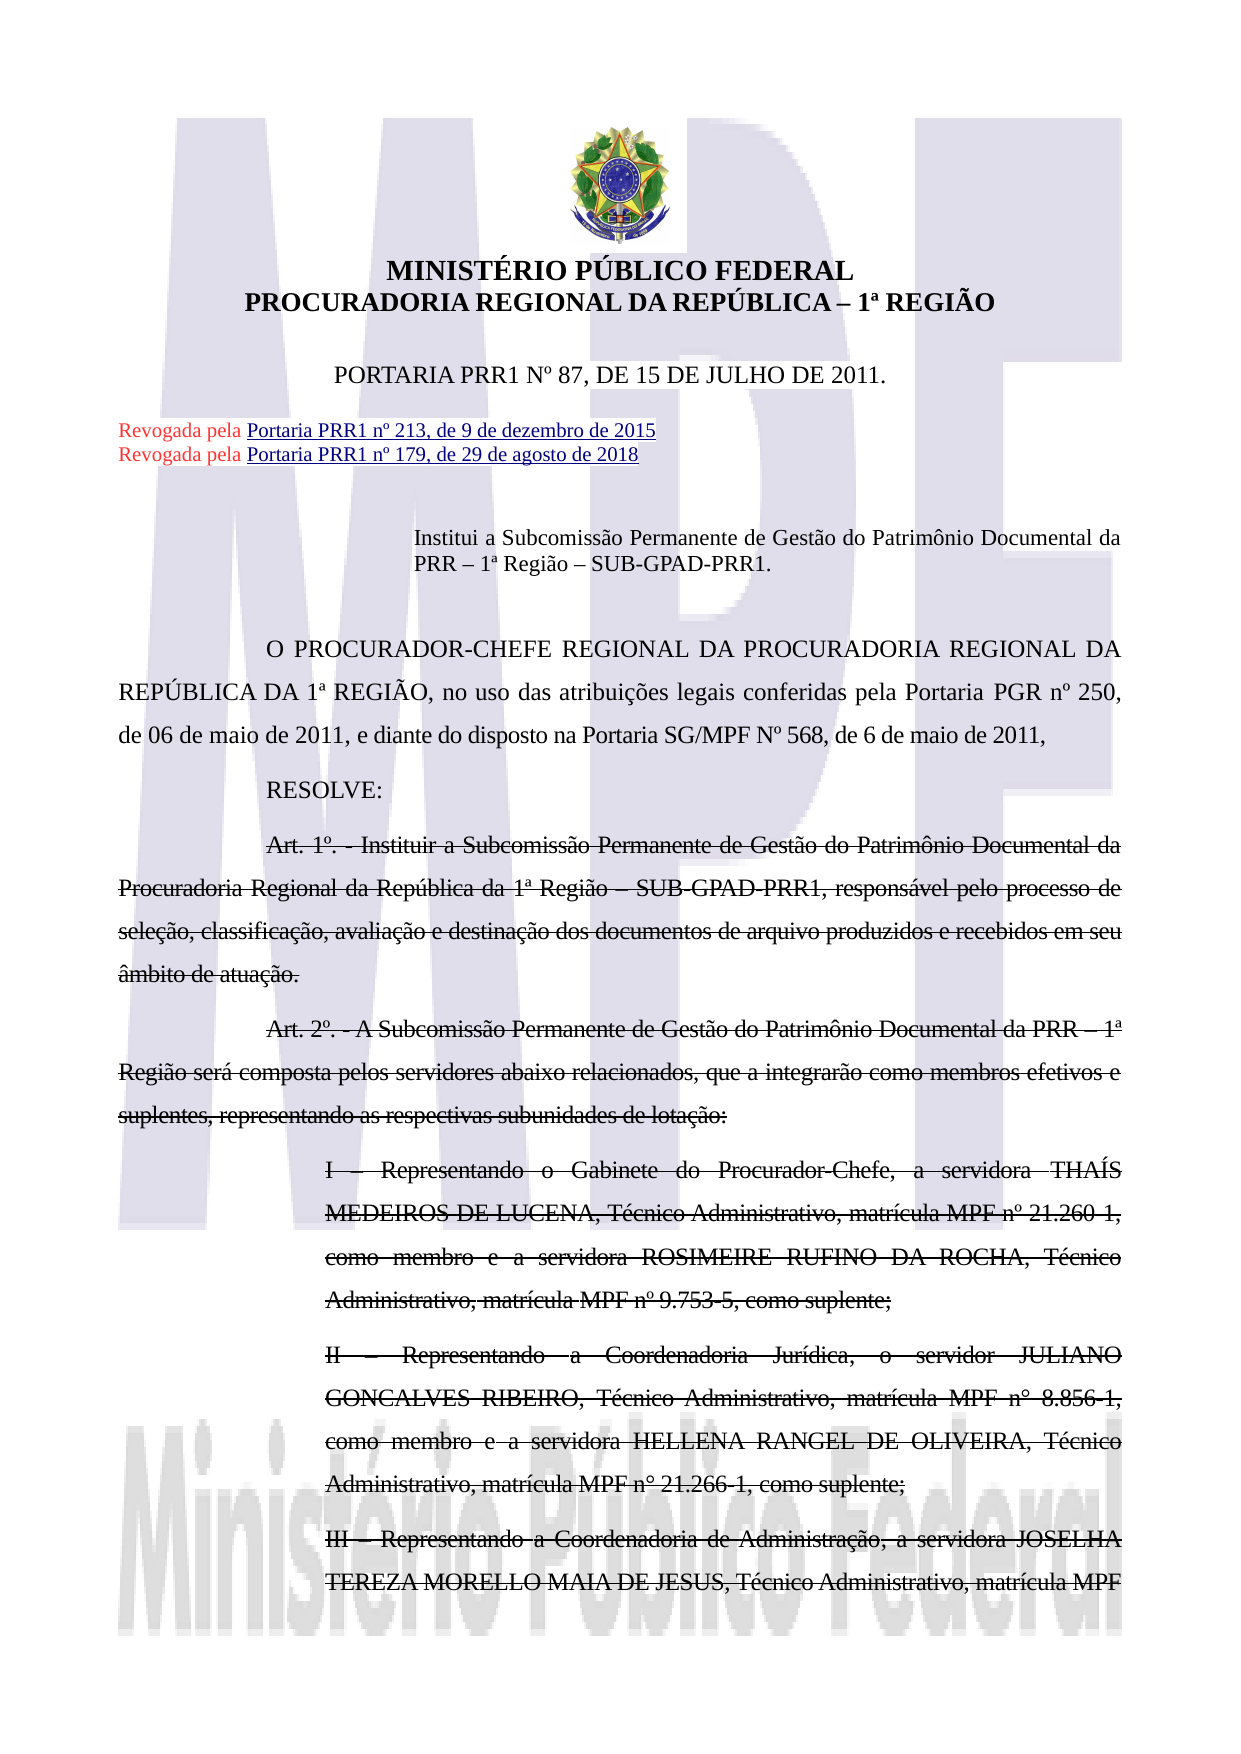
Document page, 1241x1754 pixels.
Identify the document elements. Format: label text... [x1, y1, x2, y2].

text I – Representando o Gabinete do Procurador-Chefe, a servidora THAÍS MEDEIROS DE LUCENA, Técnico Administrativo, matrícula MPF nº 21.260-1, como membro e a servidora ROSIMEIRE RUFINO DA ROCHA, Técnico Administrativo, matrícula MPF nº 9.753-5, como suplente; [325, 1155, 1122, 1313]
text Art. 1º. - Instituir a Subcomissão Permanente de Gestão do Patrimônio Documental da Procuradoria Regional da República da 1ª Região – SUB-GPAD-PRR1, responsável pelo processo de seleção, classificação, avaliação e destinação dos documentos de arquivo produzidos e recebidos em seu âmbito de atuação. [118, 830, 1122, 889]
text PROCURADORIA REGIONAL DA REPÚBLICA – 1ª REGIÃO [118, 286, 1122, 317]
picture [118, 1129, 1122, 1636]
picture [118, 118, 554, 253]
text MINISTÉRIO PÚBLICO FEDERAL [118, 253, 1122, 286]
text PORTARIA PRR1 Nº 87, DE 15 DE JULHO DE 2011. [118, 361, 1102, 389]
picture [118, 804, 1122, 830]
text II – Representando a Coordenadoria Jurídica, o servidor JULIANO GONCALVES RIBEIRO, Técnico Administrativo, matrícula MPF n° 8.856-1, como membro e a servidora HELLENA RANGEL DE OLIVEIRA, Técnico Administrativo, matrícula MPF n° 21.266-1, como suplente; [325, 1443, 1122, 1498]
picture [687, 118, 1122, 253]
text RESOLVE: [117, 775, 1122, 804]
text O PROCURADOR-CHEFE REGIONAL DA PROCURADORIA REGIONAL DA REPÚBLICA DA 1ª REGIÃO, no uso das atribuições legais conferidas pela Portaria PGR nº 250, de 06 de maio de 2011, e diante do disposto na Portaria SG/MPF Nº 568, de 6 de maio de 2011, [118, 634, 1122, 749]
picture [118, 317, 1122, 634]
text Institui a Subcomissão Permanente de Gestão do Patrimônio Documental da PRR – 1ª Região – SUB-GPAD-PRR1. [413, 524, 1122, 576]
text Revogada pela Portaria PRR1 nº 213, de 9 de dezembro de 2015 [118, 418, 1102, 442]
text Art. 1º. - Instituir a Subcomissão Permanente de Gestão do Patrimônio Documental da Procuradoria Regional da República da 1ª Região – SUB-GPAD-PRR1, responsável pelo processo de seleção, classificação, avaliação e destinação dos documentos de arquivo produzidos e recebidos em seu âmbito de atuação. [118, 933, 1122, 988]
text Art. 2º. - A Subcomissão Permanente de Gestão do Patrimônio Documental da PRR – 1ª Região será composta pelos servidores abaixo relacionados, que a integrarão como membros efetivos e suplentes, representando as respectivas subunidades de lotação: [118, 1014, 1122, 1129]
text III – Representando a Coordenadoria de Administração, a servidora JOSELHA TEREZA MORELLO MAIA DE JESUS, Técnico Administrativo, matrícula MPF nº 14.109-7, como membro e o servidor THIAGO BATISTA DA SILVA BRUM, Técnico de Apoio Especializado/Orçamento, matrícula MPF nº 17.490-4, como suplente; [325, 1540, 1122, 1596]
text Art. 1º. - Instituir a Subcomissão Permanente de Gestão do Patrimônio Documental da Procuradoria Regional da República da 1ª Região – SUB-GPAD-PRR1, responsável pelo processo de seleção, classificação, avaliação e destinação dos documentos de arquivo produzidos e recebidos em seu âmbito de atuação. [118, 890, 1122, 932]
text II – Representando a Coordenadoria Jurídica, o servidor JULIANO GONCALVES RIBEIRO, Técnico Administrativo, matrícula MPF n° 8.856-1, como membro e a servidora HELLENA RANGEL DE OLIVEIRA, Técnico Administrativo, matrícula MPF n° 21.266-1, como suplente; [325, 1400, 1122, 1442]
text II – Representando a Coordenadoria Jurídica, o servidor JULIANO GONCALVES RIBEIRO, Técnico Administrativo, matrícula MPF n° 8.856-1, como membro e a servidora HELLENA RANGEL DE OLIVEIRA, Técnico Administrativo, matrícula MPF n° 21.266-1, como suplente; [325, 1340, 1122, 1398]
text III – Representando a Coordenadoria de Administração, a servidora JOSELHA TEREZA MORELLO MAIA DE JESUS, Técnico Administrativo, matrícula MPF nº 14.109-7, como membro e o servidor THIAGO BATISTA DA SILVA BRUM, Técnico de Apoio Especializado/Orçamento, matrícula MPF nº 17.490-4, como suplente; [325, 1524, 1122, 1539]
picture [118, 749, 1122, 775]
picture [118, 988, 1122, 1014]
text Revogada pela Portaria PRR1 nº 179, de 29 de agosto de 2018 [118, 442, 1102, 466]
